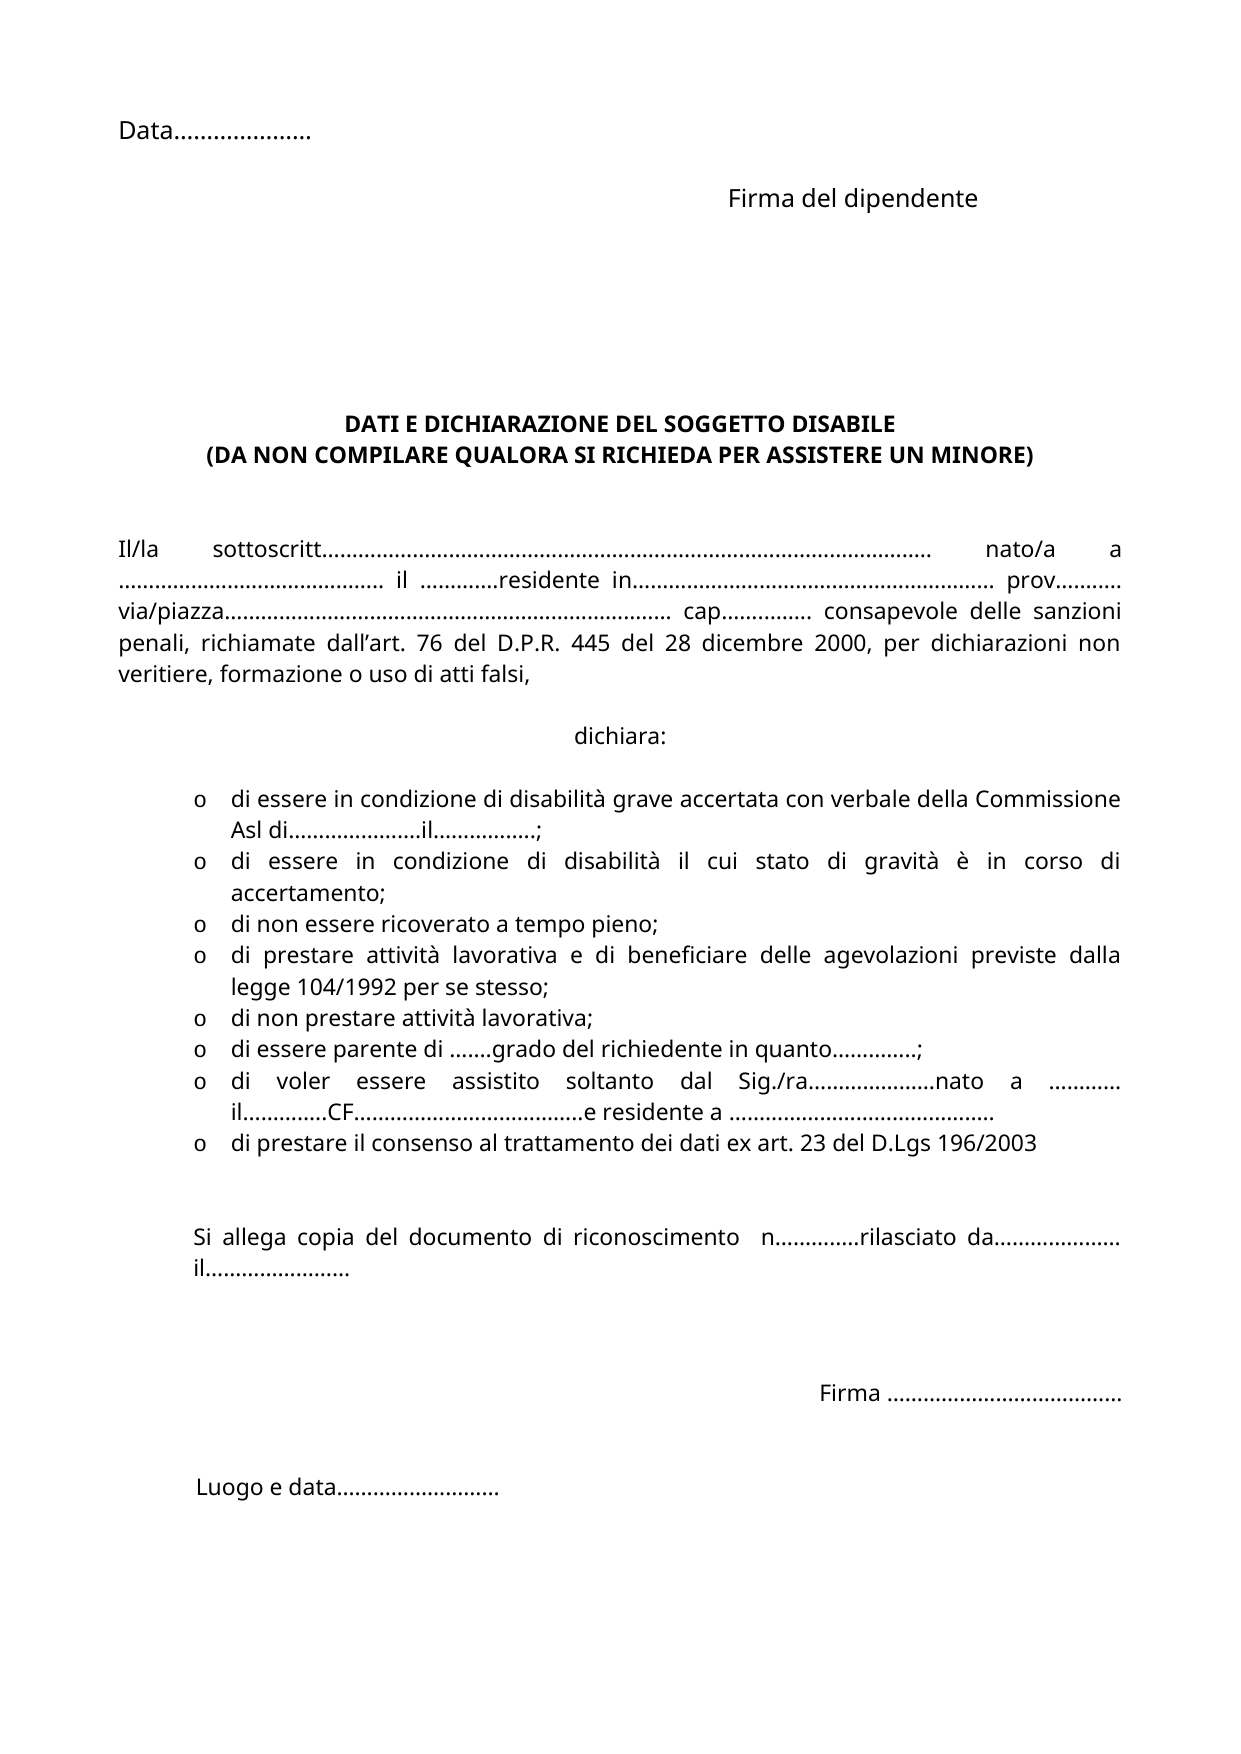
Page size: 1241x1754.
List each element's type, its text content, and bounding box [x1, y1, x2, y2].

list di prestare attività lavorativa e di beneficiare delle agevolazioni previste dalla legge 104/1992 per se stesso; [193, 939, 1122, 1002]
list di voler essere assistito soltanto dal Sig./ra…………………nato a …………il…………..CF………………………………..e residente a …………………………………….. [193, 1064, 1122, 1127]
text Firma del dipendente [708, 181, 1122, 214]
list di essere in condizione di disabilità grave accertata con verbale della Commissione Asl di………………….il……………..; [193, 783, 1122, 845]
text Il/la sottoscritt……………………………………………………………………………………….. nato/a a …………………………………….. il ………….residente in…………………………………………………… prov……..… via/piazza……………………………………………………………..… cap……..……. consapevole delle sanzioni penali, richiamate dall’art. 76 del D.P.R. 445 del 28 dicembre 2000, per dichiarazioni non veritiere, formazione o uso di atti falsi, [118, 533, 1122, 689]
list di non prestare attività lavorativa; [193, 1002, 1122, 1033]
text Data………………… [118, 112, 1122, 146]
text dichiara: [118, 720, 1122, 751]
text Luogo e data……………………… [118, 1471, 1122, 1502]
list di essere parente di …….grado del richiedente in quanto…………..; [193, 1033, 1122, 1064]
list di prestare il consenso al trattamento dei dati ex art. 23 del D.Lgs 196/2003 [193, 1127, 1122, 1158]
text Firma ………………………………… [118, 1377, 1122, 1408]
text (DA NON COMPILARE QUALORA SI RICHIEDA PER ASSISTERE UN MINORE) [118, 439, 1122, 470]
list di essere in condizione di disabilità il cui stato di gravità è in corso di accertamento; [193, 845, 1122, 908]
list di non essere ricoverato a tempo pieno; [193, 908, 1122, 939]
text Si allega copia del documento di riconoscimento n…………..rilasciato da…………………il…………………… [193, 1221, 1122, 1283]
text DATI E DICHIARAZIONE DEL SOGGETTO DISABILE [118, 408, 1122, 439]
